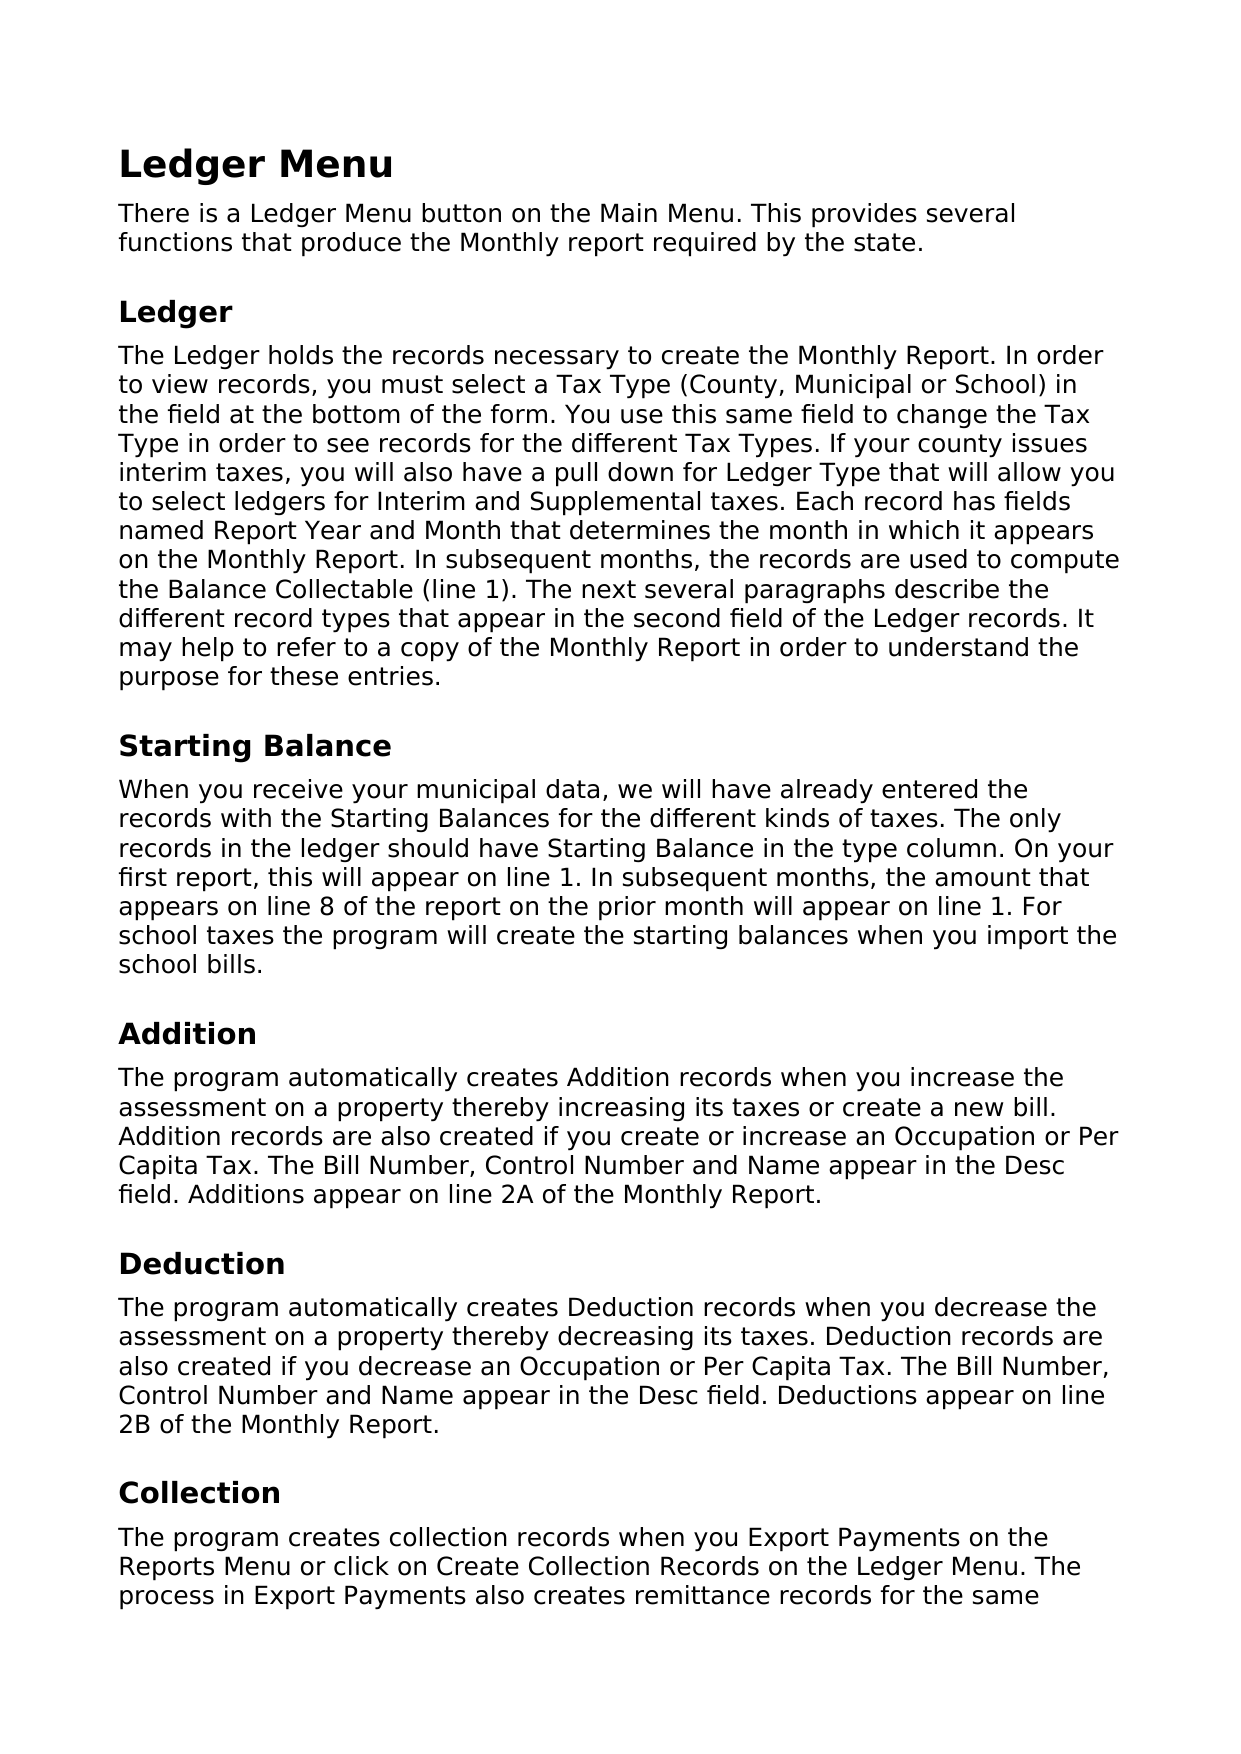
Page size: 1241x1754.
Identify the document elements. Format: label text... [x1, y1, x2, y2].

subtitle Ledger [118, 295, 1122, 329]
subtitle Deduction [118, 1247, 1122, 1281]
text There is a Ledger Menu button on the Main Menu. This provides several functions that produce the Monthly report required by the state. [118, 199, 1122, 258]
subtitle Starting Balance [118, 729, 1122, 763]
subtitle Ledger Menu [118, 143, 1122, 187]
subtitle Addition [118, 1017, 1122, 1051]
text The program automatically creates Addition records when you increase the assessment on a property thereby increasing its taxes or create a new bill. Addition records are also created if you create or increase an Occupation or Per Capita Tax. The Bill Number, Control Number and Name appear in the Desc field. Additions appear on line 2A of the Monthly Report. [118, 1064, 1122, 1209]
text The Ledger holds the records necessary to create the Monthly Report. In order to view records, you must select a Tax Type (County, Municipal or School) in the field at the bottom of the form. You use this same field to change the Tax Type in order to see records for the different Tax Types. If your county issues interim taxes, you will also have a pull down for Ledger Type that will allow you to select ledgers for Interim and Supplemental taxes. Each record has fields named Report Year and Month that determines the month in which it appears on the Monthly Report. In subsequent months, the records are used to compute the Balance Collectable (line 1). The next several paragraphs describe the different record types that appear in the second field of the Ledger records. It may help to refer to a copy of the Monthly Report in order to understand the purpose for these entries. [118, 342, 1122, 692]
text The program automatically creates Deduction records when you decrease the assessment on a property thereby decreasing its taxes. Deduction records are also created if you decrease an Occupation or Per Capita Tax. The Bill Number, Control Number and Name appear in the Desc field. Deductions appear on line 2B of the Monthly Report. [118, 1293, 1122, 1439]
text When you receive your municipal data, we will have already entered the records with the Starting Balances for the different kinds of taxes. The only records in the ledger should have Starting Balance in the type column. On your first report, this will appear on line 1. In subsequent months, the amount that appears on line 8 of the report on the prior month will appear on line 1. For school taxes the program will create the starting balances when you import the school bills. [118, 776, 1122, 980]
text The program creates collection records when you Export Payments on the Reports Menu or click on Create Collection Records on the Ledger Menu. The process in Export Payments also creates remittance records for the same [118, 1523, 1122, 1611]
subtitle Collection [118, 1477, 1122, 1511]
